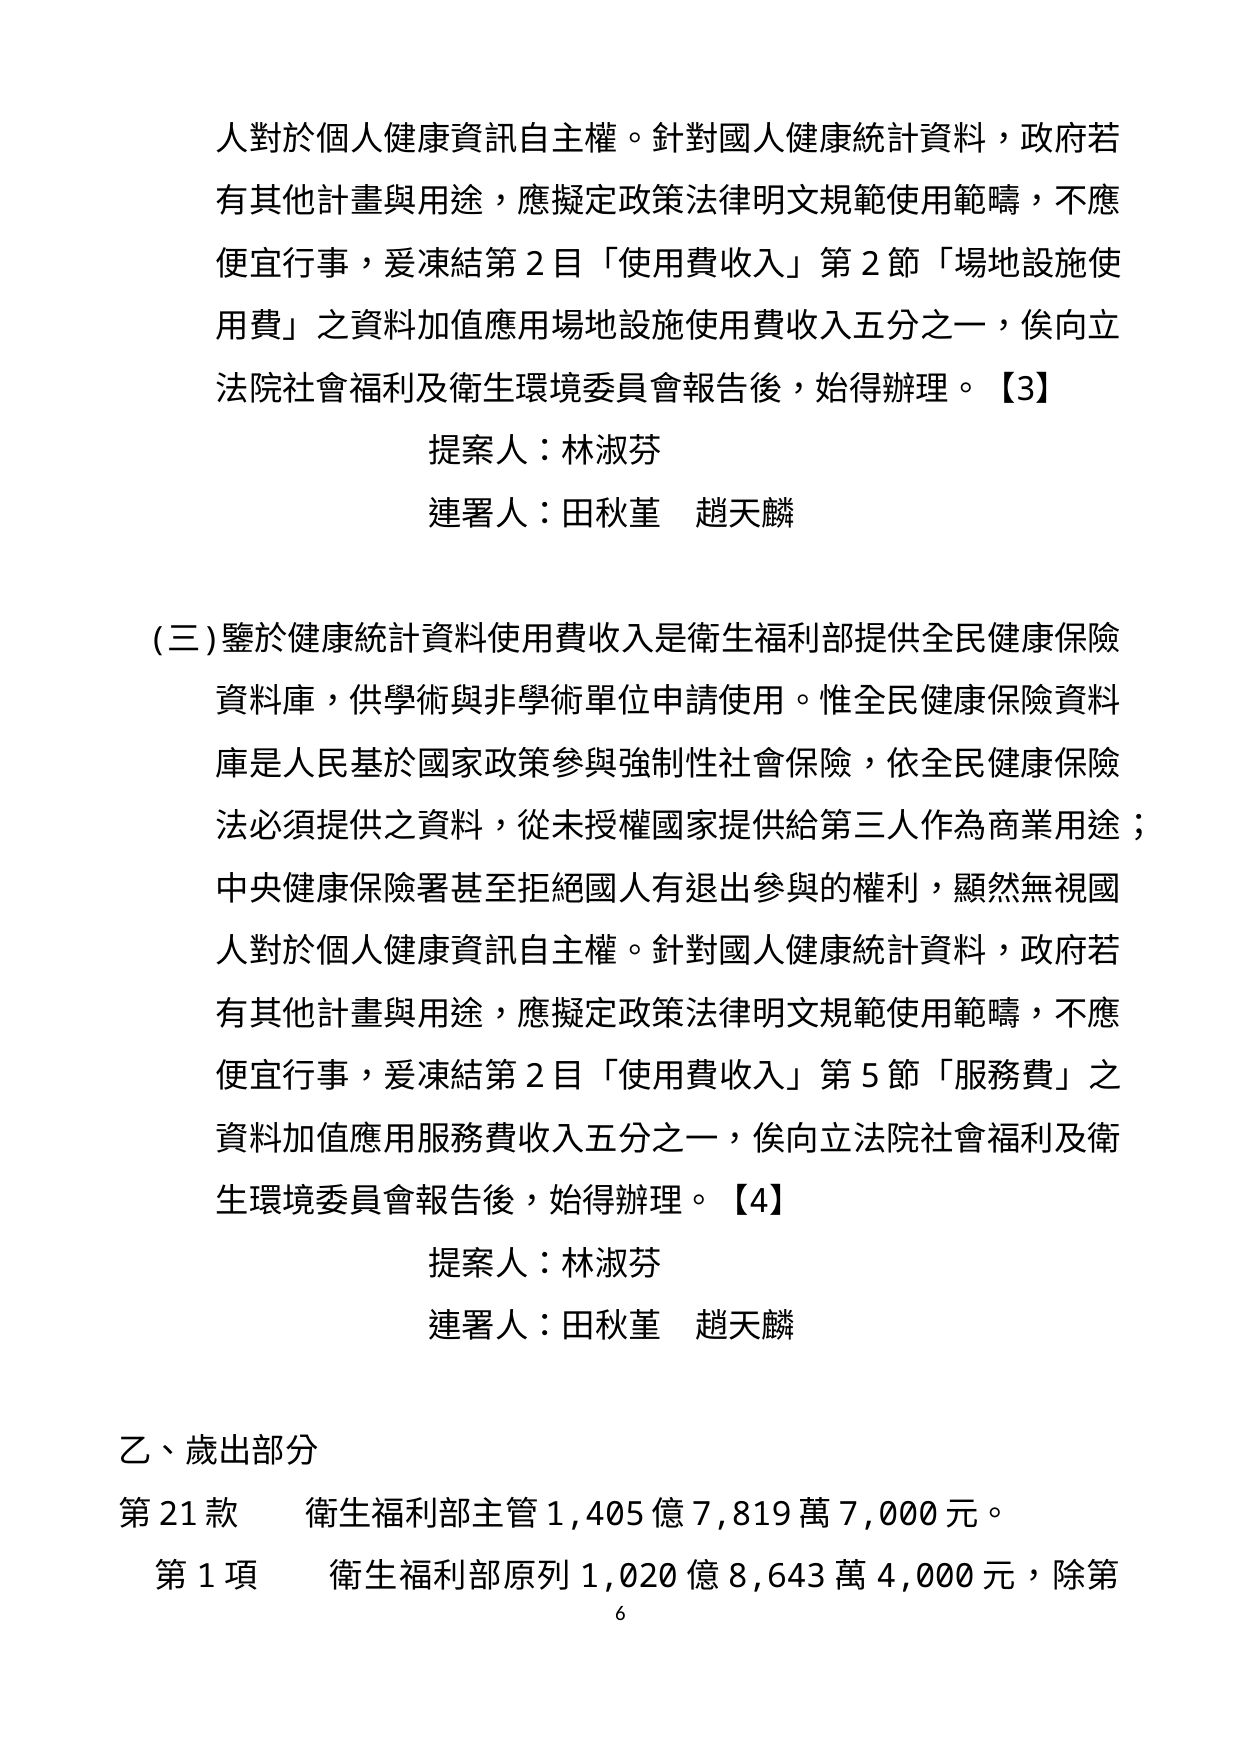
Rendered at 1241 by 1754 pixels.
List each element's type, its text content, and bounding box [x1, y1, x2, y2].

text (三)鑒於健康統計資料使用費收入是衛生福利部提供全民健康保險資料庫，供學術與非學術單位申請使用。惟全民健康保險資料庫是人民基於國家政策參與強制性社會保險，依全民健康保險法必須提供之資料，從未授權國家提供給第三人作為商業用途；中央健康保險署甚至拒絕國人有退出參與的權利，顯然無視國人對於個人健康資訊自主權。針對國人健康統計資料，政府若有其他計畫與用途，應擬定政策法律明文規範使用範疇，不應便宜行事，爰凍結第2目「使用費收入」第5節「服務費」之資料加值應用服務費收入五分之一，俟向立法院社會福利及衛生環境委員會報告後，始得辦理。【4】 [148, 594, 1122, 1219]
text (二)鑒於健康統計資料使用費收入是衛生福利部提供全民健康保險資料庫，供學術與非學術單位申請使用。惟全民健康保險資料庫是人民基於國家政策參與強制性社會保險，依全民健康保險法必須提供之資料，從未授權國家提供給第三人作為商業用途；中央健康保險署甚至拒絕國人有退出參與的權利，顯然無視國人對於個人健康資訊自主權。針對國人健康統計資料，政府若有其他計畫與用途，應擬定政策法律明文規範使用範疇，不應便宜行事，爰凍結第2目「使用費收入」第2節「場地設施使用費」之資料加值應用場地設施使用費收入五分之一，俟向立法院社會福利及衛生環境委員會報告後，始得辦理。【3】 [148, 94, 1122, 407]
text 連署人：田秋堇 趙天麟 [151, 469, 1121, 532]
text 第1項 衛生福利部原列1,020億8,643萬4,000元，除第18目「非營業特種基金」第1節「國立臺灣大學附設醫院作業基金」4,839萬元，暫照列，俟所屬非營業特種基金另定期專案審議確定後，再行調整外，減列「派員出國計畫－開會、考察」60萬元、第2目「科技業務」第1節「科技發展工作」2,124萬6,000元〔含獎補助費50萬元、「臺灣健康雲計畫」300萬元、「推動衛生福利科技發展與管理」之「醫療品質效能及政策發展計畫」61萬2,000元、「以醫療科技建構社會保險永續發展藍圖—建構社會保險體系」之檢討補充保險費制度之利弊得失，提出可行之改革建議方案」10萬7,000元、「數位資訊醫療之推動與整合」及「建立雲端醫療照護服務計畫」334萬9,000元、「數位資訊醫療之推動與整合」之辦理建立AAL商業模式相關工作134萬7,000元〕、第2節「財團法人國家衛生研究院發展計畫」之「各疾病研究領域之生物分子標靶新藥研究與開發計畫」500萬元、第9目「醫政業務」之「推動自由經濟示範區國際醫療」廣告宣導等經費9,650萬元，共計減列1億2,334萬6,000元，其餘均照列，改列為1,019億6,308萬8,000元。【6,9,10,11,12,13,14,20,27,28,29,36,37,42,83,84,85,86,87,88,89】 [154, 1532, 1121, 1594]
text 提案人：林淑芬 [151, 407, 1121, 469]
text 第21款 衛生福利部主管1,405億7,819萬7,000元。 [118, 1469, 1121, 1532]
text 提案人：林淑芬 [151, 1219, 1121, 1282]
text 連署人：田秋堇 趙天麟 [151, 1282, 1121, 1344]
text 乙、歲出部分 [118, 1407, 1121, 1469]
